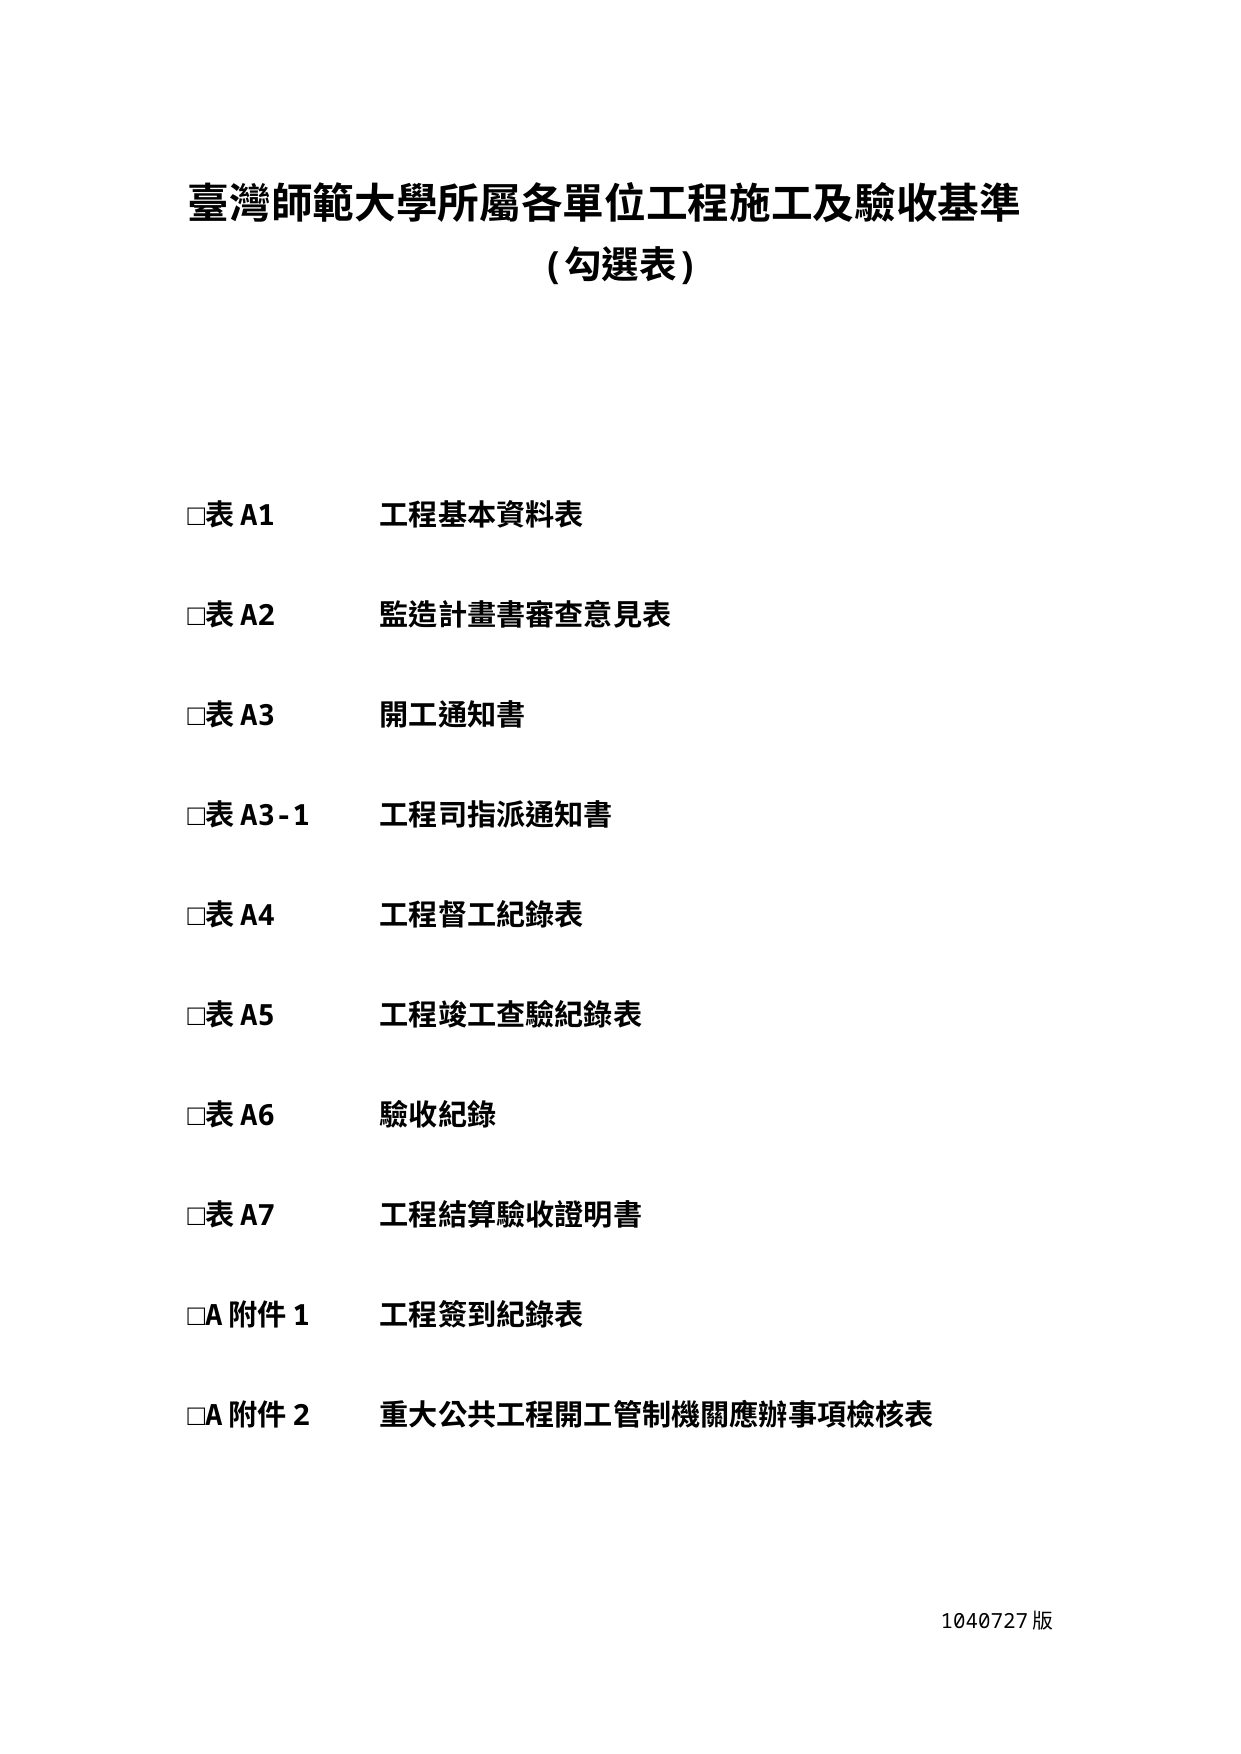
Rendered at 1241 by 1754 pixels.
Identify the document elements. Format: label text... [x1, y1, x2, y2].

text □表A1 工程基本資料表 [187, 471, 1053, 533]
text □A附件1 工程簽到紀錄表 [187, 1271, 1053, 1333]
text □表A7 工程結算驗收證明書 [187, 1171, 1053, 1233]
text □表A6 驗收紀錄 [187, 1071, 1053, 1133]
text 臺灣師範大學所屬各單位工程施工及驗收基準 [187, 158, 1053, 221]
text □表A3 開工通知書 [187, 671, 1053, 733]
text □表A5 工程竣工查驗紀錄表 [187, 971, 1053, 1033]
text □表A4 工程督工紀錄表 [187, 871, 1053, 933]
text (勾選表) [187, 221, 1053, 283]
text □表A3-1 工程司指派通知書 [187, 771, 1053, 833]
text □A附件2 重大公共工程開工管制機關應辦事項檢核表 [187, 1371, 1053, 1433]
text □表A2 監造計畫書審查意見表 [187, 571, 1053, 633]
